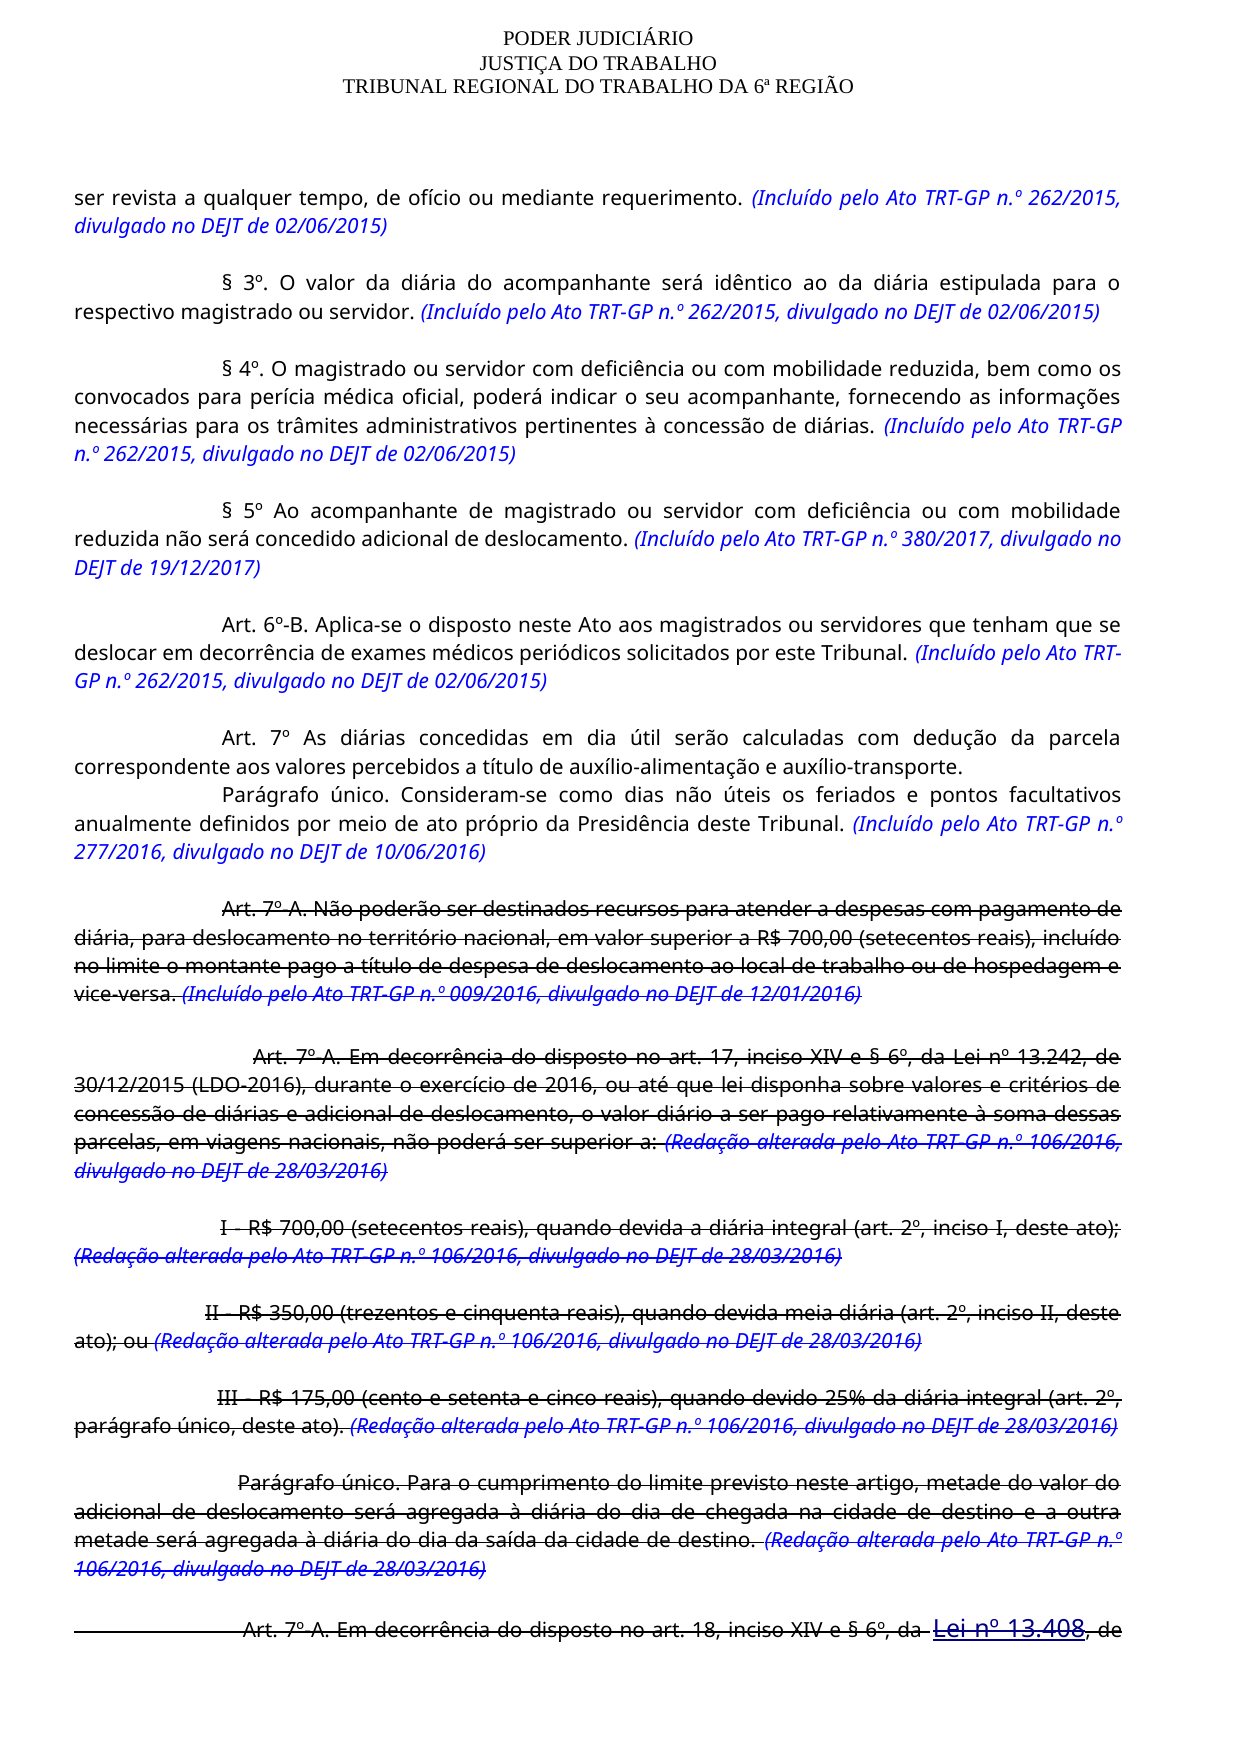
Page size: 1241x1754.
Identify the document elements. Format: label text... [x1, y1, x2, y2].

text II - R$ 350,00 (trezentos e cinquenta reais), quando devida meia diária (art. 2º, inciso II, deste ato); ou (Redação alterada pelo Ato TRT-GP n.º 106/2016, divulgado no DEJT de 28/03/2016) [74, 1298, 1122, 1355]
text Art. 7º As diárias concedidas em dia útil serão calculadas com dedução da parcela correspondente aos valores percebidos a título de auxílio-alimentação e auxílio-transporte. [74, 723, 1122, 780]
text Parágrafo único. Para o cumprimento do limite previsto neste artigo, metade do valor do adicional de deslocamento será agregada à diária do dia de chegada na cidade de destino e a outra metade será agregada à diária do dia da saída da cidade de destino. (Redação alterada pelo Ato TRT-GP n.º 106/2016, divulgado no DEJT de 28/03/2016) [74, 1543, 1122, 1582]
text § 5º Ao acompanhante de magistrado ou servidor com deficiência ou com mobilidade reduzida não será concedido adicional de deslocamento. (Incluído pelo Ato TRT-GP n.º 380/2017, divulgado no DEJT de 19/12/2017) [74, 496, 1122, 581]
text I - R$ 700,00 (setecentos reais), quando devida a diária integral (art. 2º, inciso I, deste ato); (Redação alterada pelo Ato TRT-GP n.º 106/2016, divulgado no DEJT de 28/03/2016) [74, 1213, 1122, 1269]
text Art. 7º-A. Em decorrência do disposto no art. 17, inciso XIV e § 6º, da Lei nº 13.242, de 30/12/2015 (LDO-2016), durante o exercício de 2016, ou até que lei disponha sobre valores e critérios de concessão de diárias e adicional de deslocamento, o valor diário a ser pago relativamente à soma dessas parcelas, em viagens nacionais, não poderá ser superior a: (Redação alterada pelo Ato TRT-GP n.º 106/2016, divulgado no DEJT de 28/03/2016) [74, 1042, 1122, 1143]
text § 4º. O magistrado ou servidor com deficiência ou com mobilidade reduzida, bem como os convocados para perícia médica oficial, poderá indicar o seu acompanhante, fornecendo as informações necessárias para os trâmites administrativos pertinentes à concessão de diárias. (Incluído pelo Ato TRT-GP n.º 262/2015, divulgado no DEJT de 02/06/2015) [74, 354, 1122, 468]
text Parágrafo único. Para o cumprimento do limite previsto neste artigo, metade do valor do adicional de deslocamento será agregada à diária do dia de chegada na cidade de destino e a outra metade será agregada à diária do dia da saída da cidade de destino. (Redação alterada pelo Ato TRT-GP n.º 106/2016, divulgado no DEJT de 28/03/2016) [74, 1468, 1122, 1542]
text Art. 6º-B. Aplica-se o disposto neste Ato aos magistrados ou servidores que tenham que se deslocar em decorrência de exames médicos periódicos solicitados por este Tribunal. (Incluído pelo Ato TRT-GP n.º 262/2015, divulgado no DEJT de 02/06/2015) [74, 610, 1122, 695]
text § 3º. O valor da diária do acompanhante será idêntico ao da diária estipulada para o respectivo magistrado ou servidor. (Incluído pelo Ato TRT-GP n.º 262/2015, divulgado no DEJT de 02/06/2015) [74, 268, 1122, 325]
text Parágrafo único. Consideram-se como dias não úteis os feriados e pontos facultativos anualmente definidos por meio de ato próprio da Presidência deste Tribunal. (Incluído pelo Ato TRT-GP n.º 277/2016, divulgado no DEJT de 10/06/2016) [74, 780, 1122, 866]
text Art. 7º-A. Em decorrência do disposto no art. 18, inciso XIV e § 6º, da Lei nº 13.408, de 26/12/2016 (LDO-2017), durante o exercício de 2017, ou até que lei disponha sobre valores e critérios de concessão de diárias e adicional de deslocamento, o valor diário a ser pago relativamente à soma dessas parcelas, em viagens nacionais, não poderá ser superior a: (Redação alterada pelo Ato TRT-GP n.º 126/2017, divulgado no DEJT de 17/05/2017) [74, 1611, 1122, 1645]
text Art. 7º-A. Em decorrência do disposto no art. 17, inciso XIV e § 6º, da Lei nº 13.242, de 30/12/2015 (LDO-2016), durante o exercício de 2016, ou até que lei disponha sobre valores e critérios de concessão de diárias e adicional de deslocamento, o valor diário a ser pago relativamente à soma dessas parcelas, em viagens nacionais, não poderá ser superior a: (Redação alterada pelo Ato TRT-GP n.º 106/2016, divulgado no DEJT de 28/03/2016) [74, 1145, 1122, 1184]
text ser revista a qualquer tempo, de ofício ou mediante requerimento. (Incluído pelo Ato TRT-GP n.º 262/2015, divulgado no DEJT de 02/06/2015) [74, 183, 1122, 240]
text III - R$ 175,00 (cento e setenta e cinco reais), quando devido 25% da diária integral (art. 2º, parágrafo único, deste ato). (Redação alterada pelo Ato TRT-GP n.º 106/2016, divulgado no DEJT de 28/03/2016) [74, 1383, 1122, 1440]
text Art. 7º-A. Não poderão ser destinados recursos para atender a despesas com pagamento de diária, para deslocamento no território nacional, em valor superior a R$ 700,00 (setecentos reais), incluído no limite o montante pago a título de despesa de deslocamento ao local de trabalho ou de hospedagem e vice-versa. (Incluído pelo Ato TRT-GP n.º 009/2016, divulgado no DEJT de 12/01/2016) [74, 894, 1122, 1008]
